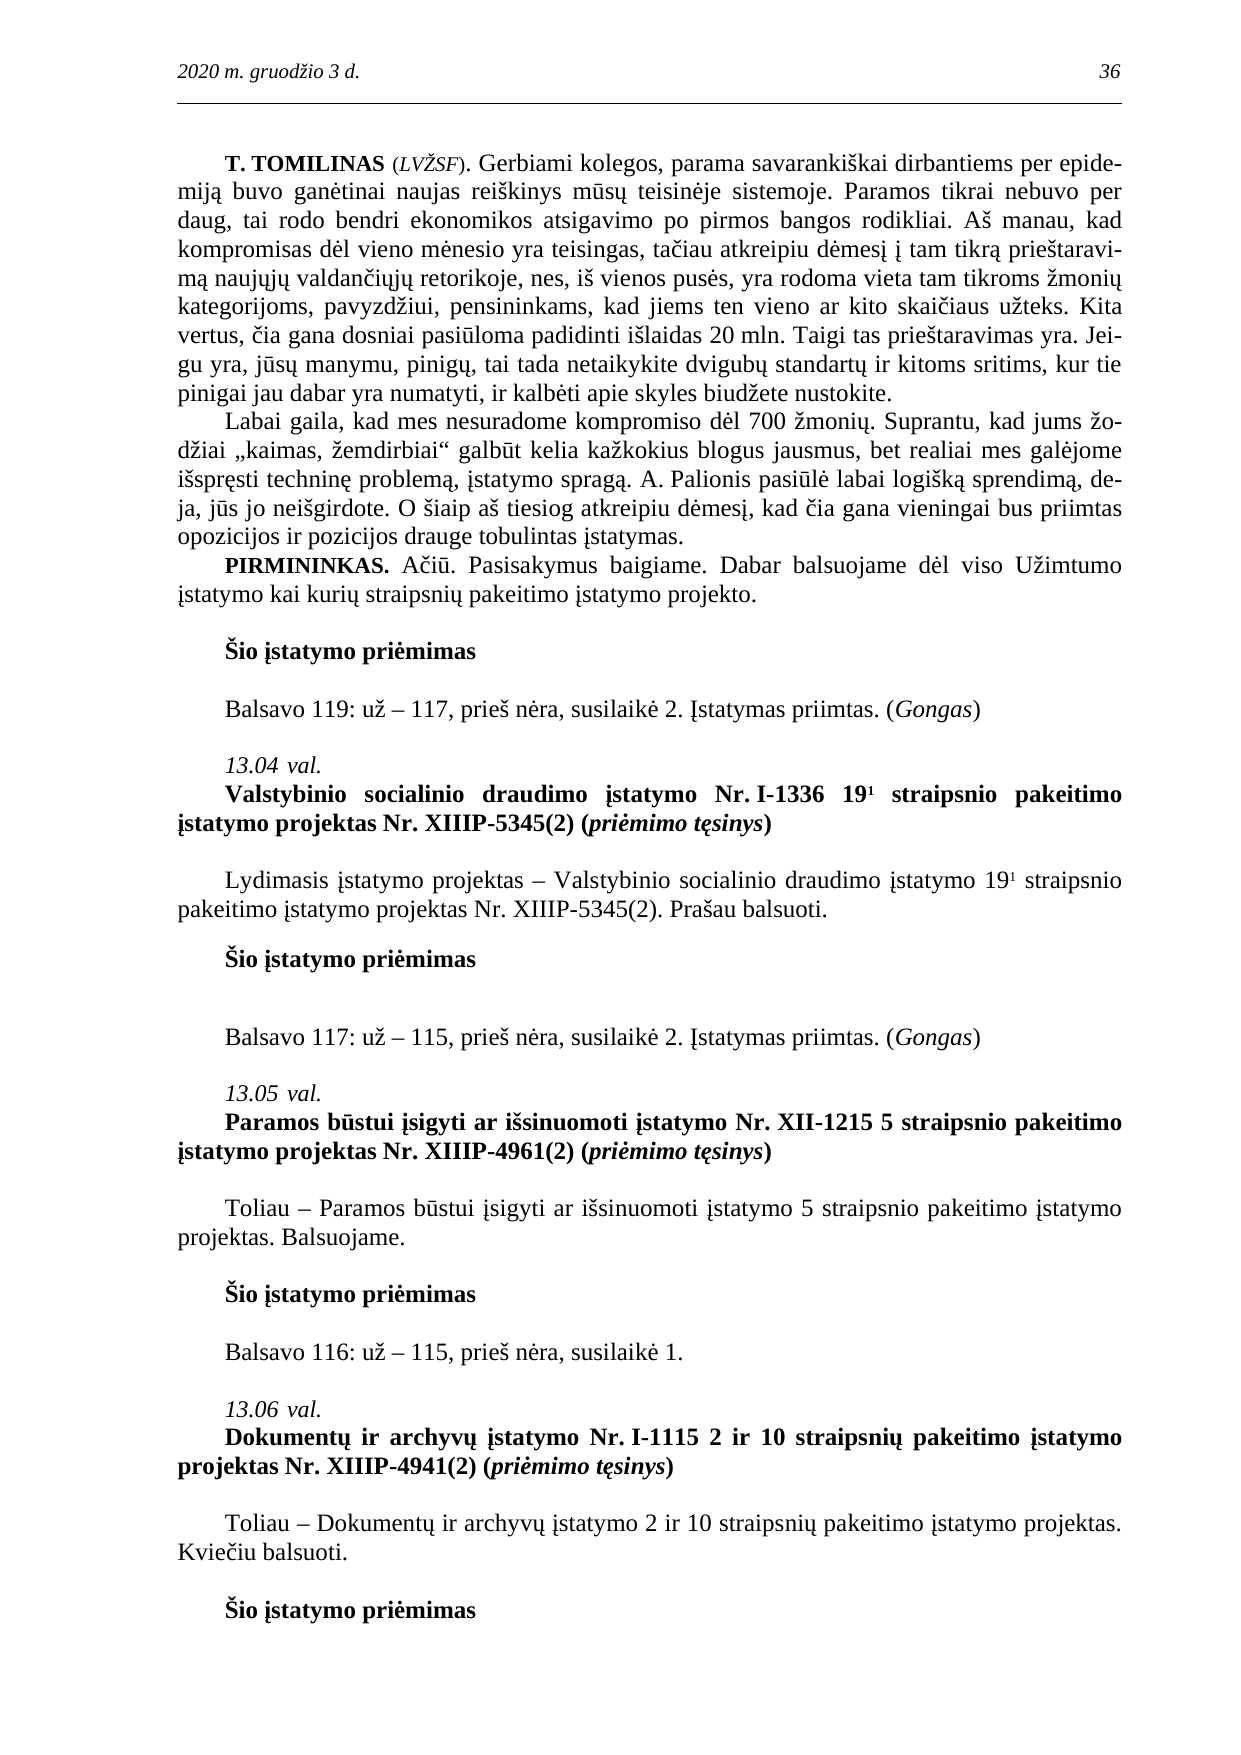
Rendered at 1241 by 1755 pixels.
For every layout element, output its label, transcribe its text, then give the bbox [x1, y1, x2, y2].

text To­liau – Pa­ra­mos būs­tui įsi­gy­ti ar iš­si­nuo­mo­ti įsta­ty­mo 5 straips­nio pa­kei­ti­mo įsta­ty­mo pro­jek­tas. Bal­suo­ja­me. [177, 1193, 1122, 1251]
text Bal­sa­vo 117: už – 115, prieš nė­ra, su­si­lai­kė 2. Įsta­ty­mas pri­im­tas. (Gon­gas) [177, 1022, 1122, 1051]
text Bal­sa­vo 116: už – 115, prieš nė­ra, su­si­lai­kė 1. [177, 1337, 1122, 1366]
text To­liau – Do­ku­men­tų ir ar­chy­vų įsta­ty­mo 2 ir 10 straips­nių pa­kei­ti­mo įsta­ty­mo pro­jek­tas. Kvie­čiu bal­suo­ti. [177, 1508, 1122, 1566]
text La­bai gai­la, kad mes ne­su­ra­do­me kom­pro­mi­so dėl 700 žmo­nių. Su­pran­tu, kad jums žo­džiai „kai­mas, žem­dir­biai“ gal­būt ke­lia kaž­ko­kius blo­gus jaus­mus, bet re­a­liai mes ga­lė­jo­me iš­spręs­ti tech­ni­nę pro­ble­mą, įsta­ty­mo spra­gą. A. Pa­lio­nis pa­siū­lė la­bai lo­giš­ką spren­di­mą, de­ja, jūs jo ne­iš­gir­do­te. O šiaip aš tie­siog at­krei­piu dė­me­sį, kad čia ga­na vie­nin­gai bus pri­im­tas opo­zi­ci­jos ir po­zi­ci­jos drau­ge to­bu­lin­tas įsta­ty­mas. [177, 406, 1122, 550]
text 13.04 val. [224, 751, 1122, 779]
text PIRMININKAS. Ačiū. Pa­si­sa­ky­mus bai­gia­me. Da­bar bal­suo­ja­me dėl vi­so Už­im­tu­mo įsta­ty­mo kai ku­rių straips­nių pa­kei­ti­mo įsta­ty­mo pro­jek­to. [177, 550, 1122, 608]
text Šio įsta­ty­mo pri­ėmi­mas [177, 1279, 1122, 1308]
text 13.06 val. [224, 1394, 1122, 1422]
text Šio įsta­ty­mo pri­ėmi­mas [177, 1595, 1122, 1623]
text Šio įsta­ty­mo pri­ėmi­mas [177, 636, 1122, 665]
text Vals­ty­bi­nio so­cia­li­nio drau­di­mo įsta­ty­mo Nr. I-1336 191 straips­nio pa­kei­ti­mo įstatymo pro­jek­tas Nr. XIIIP-5345(2) (pri­ėmi­mo tę­si­nys) [177, 779, 1122, 837]
text 13.05 val. [224, 1079, 1122, 1107]
text Ly­di­ma­sis įsta­ty­mo pro­jek­tas – Vals­ty­bi­nio so­cia­li­nio drau­di­mo įsta­ty­mo 191 straips­nio pa­kei­ti­mo įsta­ty­mo pro­jek­tas Nr. XIIIP-5345(2). Pra­šau bal­suo­ti. [177, 865, 1122, 923]
text Pa­ra­mos būs­tui įsi­gy­ti ar iš­si­nuo­mo­ti įsta­ty­mo Nr. XII-1215 5 straips­nio pa­kei­ti­mo įsta­ty­mo pro­jek­tas Nr. XIIIP-4961(2) (pri­ėmi­mo tę­si­nys) [177, 1107, 1122, 1164]
text Bal­sa­vo 119: už – 117, prieš nė­ra, su­si­lai­kė 2. Įsta­ty­mas pri­im­tas. (Gon­gas) [177, 694, 1122, 723]
text Šio įsta­ty­mo pri­ėmi­mas [177, 944, 1122, 972]
text T. TOMILINAS (LVŽSF). Ger­bia­mi ko­le­gos, pa­ra­ma sa­va­ran­kiš­kai dir­ban­tiems per epi­de­mi­ją bu­vo ga­nė­ti­nai nau­jas reiš­ki­nys mū­sų tei­si­nė­je sis­te­mo­je. Pa­ra­mos tik­rai ne­bu­vo per daug, tai ro­do ben­dri eko­no­mi­kos at­si­ga­vi­mo po pir­mos ban­gos ro­dik­liai. Aš ma­nau, kad kom­pro­mi­sas dėl vie­no mė­ne­sio yra tei­sin­gas, ta­čiau at­krei­piu dė­me­sį į tam tik­rą prieš­ta­ra­vi­mą nau­jų­jų val­dan­čių­jų re­to­ri­ko­je, nes, iš vie­nos pu­sės, yra ro­do­ma vie­ta tam tik­roms žmo­nių ka­te­go­ri­joms, pa­vyz­džiui, pen­si­nin­kams, kad jiems ten vie­no ar ki­to skai­čiaus už­teks. Ki­ta ver­tus, čia gana dos­niai pa­siū­lo­ma pa­di­din­ti iš­lai­das 20 mln. Tai­gi tas prieš­ta­ra­vi­mas yra. Jei­gu yra, jū­sų ma­ny­mu, pi­ni­gų, tai ta­da ne­tai­ky­ki­te dvi­gu­bų stan­dar­tų ir ki­toms sri­tims, kur tie pi­ni­gai jau da­bar yra nu­ma­ty­ti, ir kal­bė­ti apie sky­les biu­dže­te nu­sto­ki­te. [177, 148, 1122, 406]
text Do­ku­men­tų ir ar­chy­vų įsta­ty­mo Nr. I-1115 2 ir 10 straips­nių pa­kei­ti­mo įsta­ty­mo pro­jek­tas Nr. XIIIP-4941(2) (pri­ėmi­mo tę­si­nys) [177, 1422, 1122, 1480]
